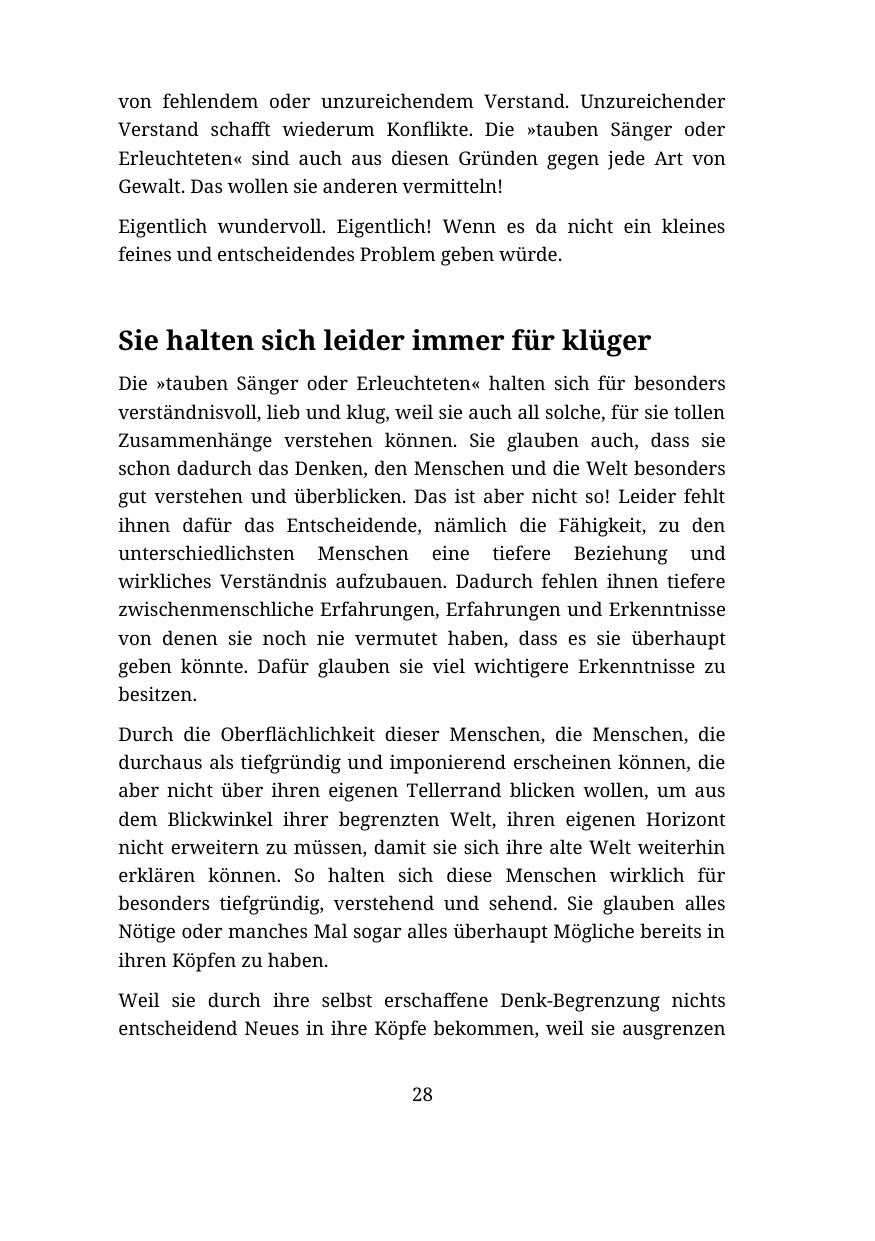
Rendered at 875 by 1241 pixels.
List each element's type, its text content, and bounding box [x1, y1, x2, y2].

text Durch die Oberflächlichkeit dieser Menschen, die Menschen, die durchaus als tiefgründig und imponierend erscheinen können, die aber nicht über ihren eigenen Tellerrand blicken wollen, um aus dem Blickwinkel ihrer begrenzten Welt, ihren eigenen Horizont nicht erweitern zu müssen, damit sie sich ihre alte Welt weiterhin erklären können. So halten sich diese Menschen wirklich für besonders tiefgründig, verstehend und sehend. Sie glauben alles Nötige oder manches Mal sogar alles überhaupt Mögliche bereits in ihren Köpfen zu haben. [118, 721, 726, 973]
text Eigentlich wundervoll. Eigentlich! Wenn es da nicht ein kleines feines und entscheidendes Problem geben würde. [118, 213, 726, 267]
text von fehlendem oder unzureichendem Verstand. Unzureichender Verstand schafft wiederum Konflikte. Die »tauben Sänger oder Erleuchteten« sind auch aus diesen Gründen gegen jede Art von Gewalt. Das wollen sie anderen vermitteln! [118, 88, 726, 199]
text Die »tauben Sänger oder Erleuchteten« halten sich für besonders verständnisvoll, lieb und klug, weil sie auch all solche, für sie tollen Zusammenhänge verstehen können. Sie glauben auch, dass sie schon dadurch das Denken, den Menschen und die Welt besonders gut verstehen und überblicken. Das ist aber nicht so! Leider fehlt ihnen dafür das Entscheidende, nämlich die Fähigkeit, zu den unterschiedlichsten Menschen eine tiefere Beziehung und wirkliches Verständnis aufzubauen. Dadurch fehlen ihnen tiefere zwischenmenschliche Erfahrungen, Erfahrungen und Erkenntnisse von denen sie noch nie vermutet haben, dass es sie überhaupt geben könnte. Dafür glauben sie viel wichtigere Erkenntnisse zu besitzen. [118, 371, 726, 707]
text Weil sie durch ihre selbst erschaffene Denk-Begrenzung nichts entscheidend Neues in ihre Köpfe bekommen, weil sie ausgrenzen [118, 987, 726, 1041]
subtitle Sie halten sich leider immer für klüger [118, 321, 726, 358]
